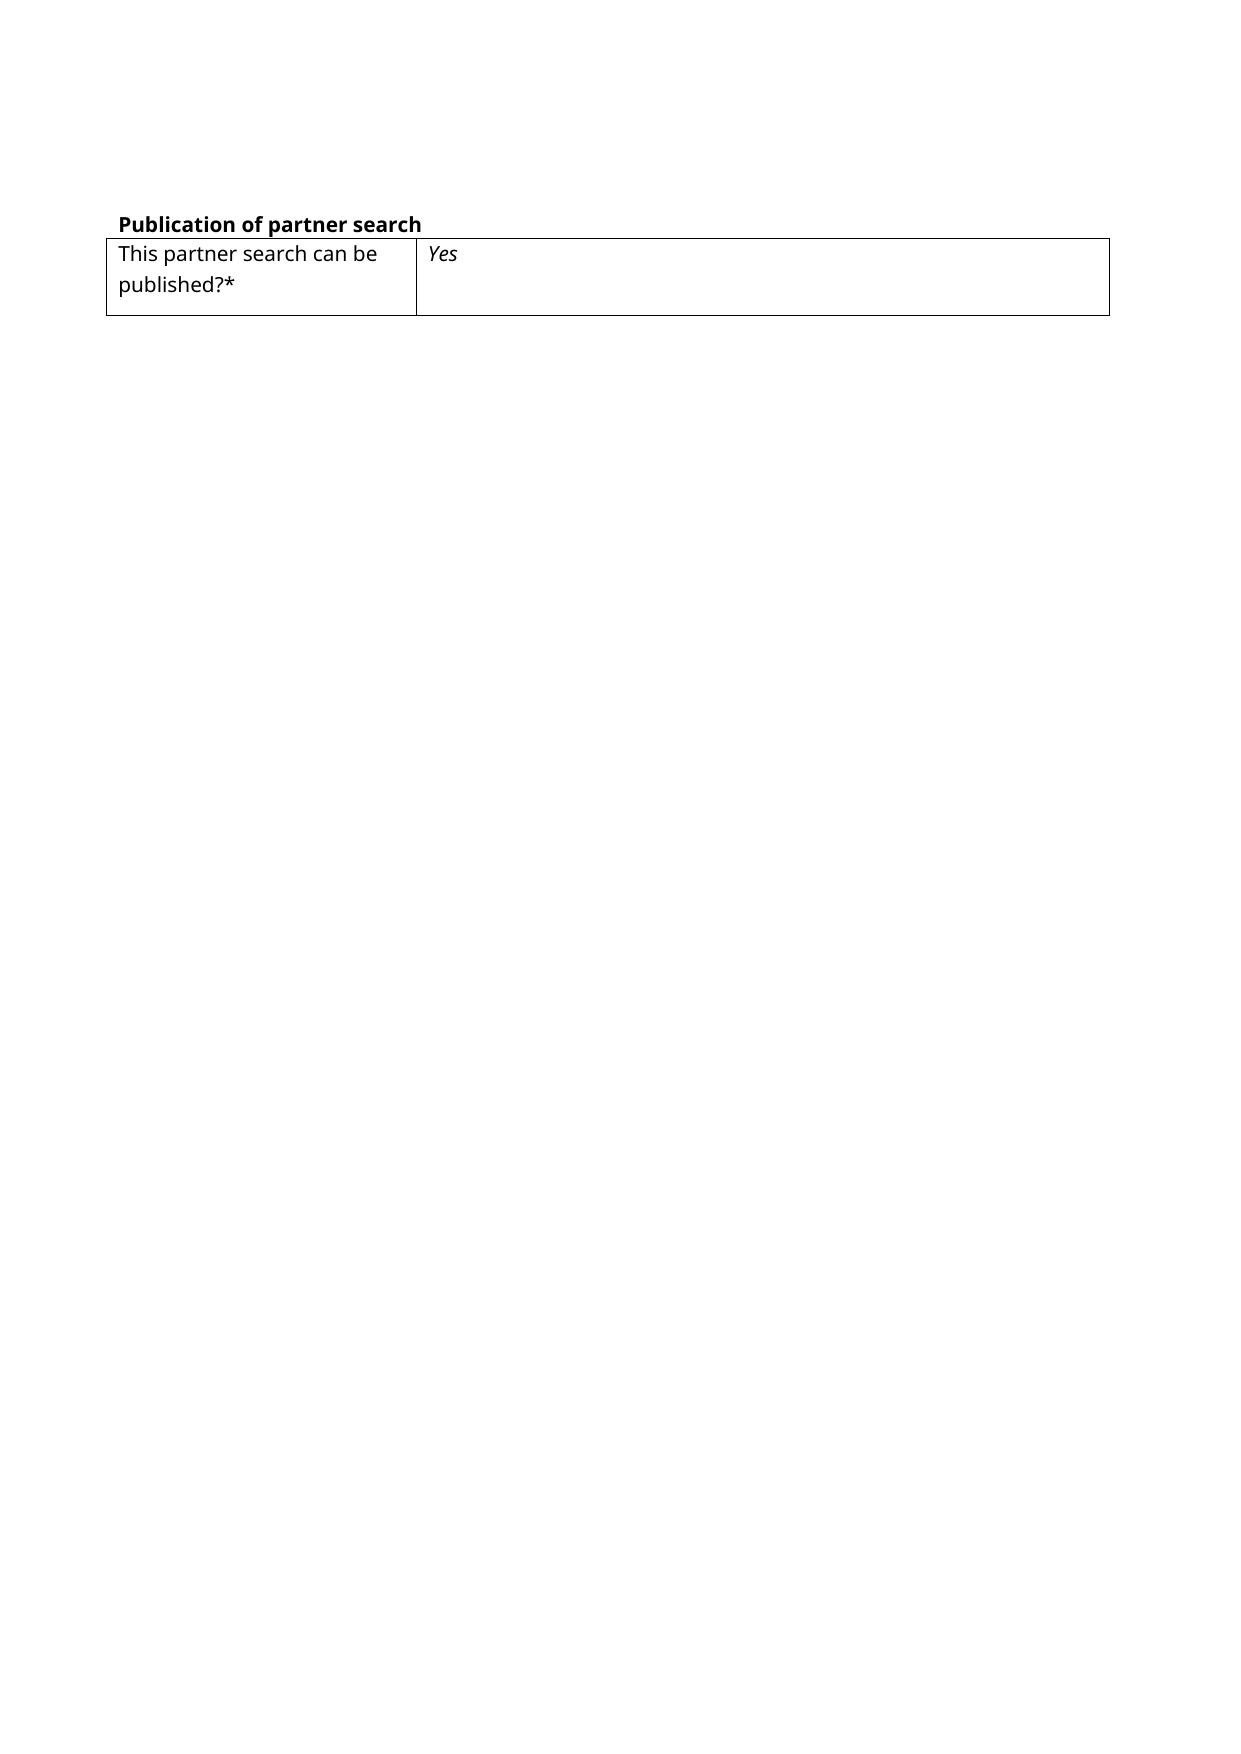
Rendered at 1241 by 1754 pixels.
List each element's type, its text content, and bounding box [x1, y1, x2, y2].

table_header Yes [417, 239, 1109, 315]
subtitle Publication of partner search [118, 210, 1122, 238]
table_header This partner search can be published?* [107, 239, 416, 315]
